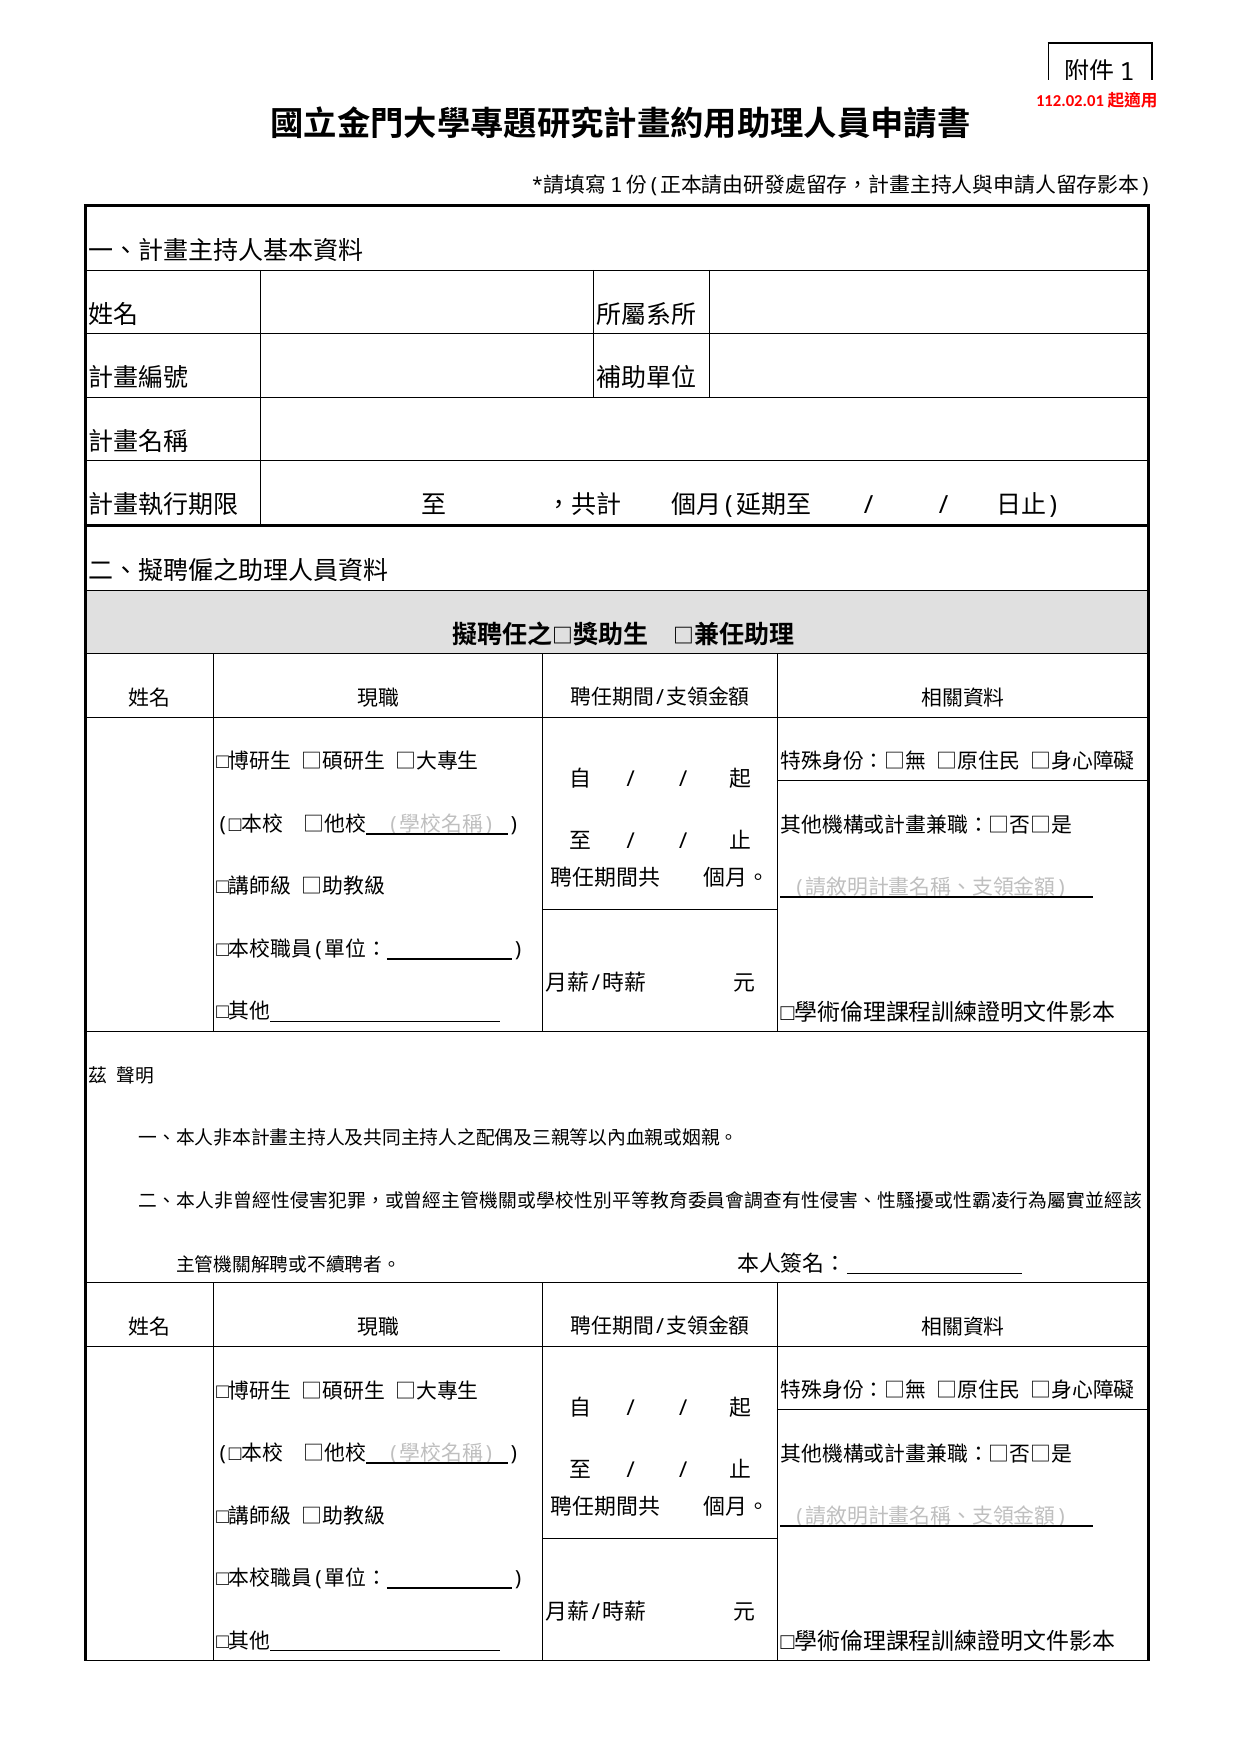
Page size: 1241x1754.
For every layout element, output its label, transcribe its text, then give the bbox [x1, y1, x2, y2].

table_cell 自 / / 起 至 / / 止 聘任期間共 個月。 [543, 718, 777, 909]
table_cell 二、擬聘僱之助理人員資料 [87, 527, 1147, 589]
table_cell 其他機構或計畫兼職：□否□是 (請敘明計畫名稱、支領金額) □學術倫理課程訓練證明文件影本 [778, 1410, 1147, 1660]
table_cell 現職 [214, 654, 542, 717]
table_cell 特殊身份：□無 □原住民 □身心障礙 [778, 718, 1147, 780]
table_cell 姓名 [87, 271, 260, 333]
table_cell 月薪/時薪 元 [543, 1539, 777, 1660]
table_cell 姓名 [87, 1283, 213, 1346]
table_cell [710, 271, 1147, 333]
table_cell 自 / / 起 至 / / 止 聘任期間共 個月。 [543, 1347, 777, 1538]
table_cell [87, 1347, 213, 1660]
table_cell 特殊身份：□無 □原住民 □身心障礙 [778, 1347, 1147, 1409]
text *請填寫1份(正本請由研發處留存，計畫主持人與申請人留存影本) [89, 142, 1152, 204]
table_cell □博研生 □碩研生 □大專生 (□本校 □他校 (學校名稱) ) □講師級 □助教級 □本校職員(單位： ) □其他 [214, 718, 542, 1031]
table_cell 所屬系所 [594, 271, 709, 333]
table_cell 計畫編號 [87, 334, 260, 397]
table_cell 其他機構或計畫兼職：□否□是 (請敘明計畫名稱、支領金額) □學術倫理課程訓練證明文件影本 [778, 781, 1147, 1031]
table_cell □博研生 □碩研生 □大專生 (□本校 □他校 (學校名稱) ) □講師級 □助教級 □本校職員(單位： ) □其他 [214, 1347, 542, 1660]
text 112.02.01起適用 [1036, 87, 1159, 112]
text 附件1 [1064, 51, 1136, 80]
table_cell 月薪/時薪 元 [543, 910, 777, 1031]
table_cell [261, 398, 1147, 460]
table_cell 補助單位 [594, 334, 709, 397]
table_cell [87, 718, 213, 1031]
table_cell 茲 聲明 一、本人非本計畫主持人及共同主持人之配偶及三親等以內血親或姻親。 二、本人非曾經性侵害犯罪，或曾經主管機關或學校性別平等教育委員會調查有性侵害、性騷擾或性霸凌行為屬實並經該主管機關解聘或不續聘者。 本人簽名： [87, 1032, 1147, 1282]
table_cell [261, 334, 593, 397]
table_cell [710, 334, 1147, 397]
table_cell [261, 271, 593, 333]
table_cell 聘任期間/支領金額 [543, 654, 777, 717]
text 國立金門大學專題研究計畫約用助理人員申請書 [89, 44, 1174, 142]
table_cell 姓名 [87, 654, 213, 717]
table_cell 現職 [214, 1283, 542, 1346]
table_cell 計畫名稱 [87, 398, 260, 460]
table_cell 擬聘任之□獎助生 □兼任助理 [87, 591, 1147, 653]
table_cell 聘任期間/支領金額 [543, 1283, 777, 1346]
table_cell 相關資料 [778, 654, 1147, 717]
table_cell 計畫執行期限 [87, 461, 260, 524]
table_cell 相關資料 [778, 1283, 1147, 1346]
table_cell 至 ，共計 個月(延期至 / / 日止) [261, 461, 1147, 524]
table_header 一、計畫主持人基本資料 [87, 207, 1147, 270]
